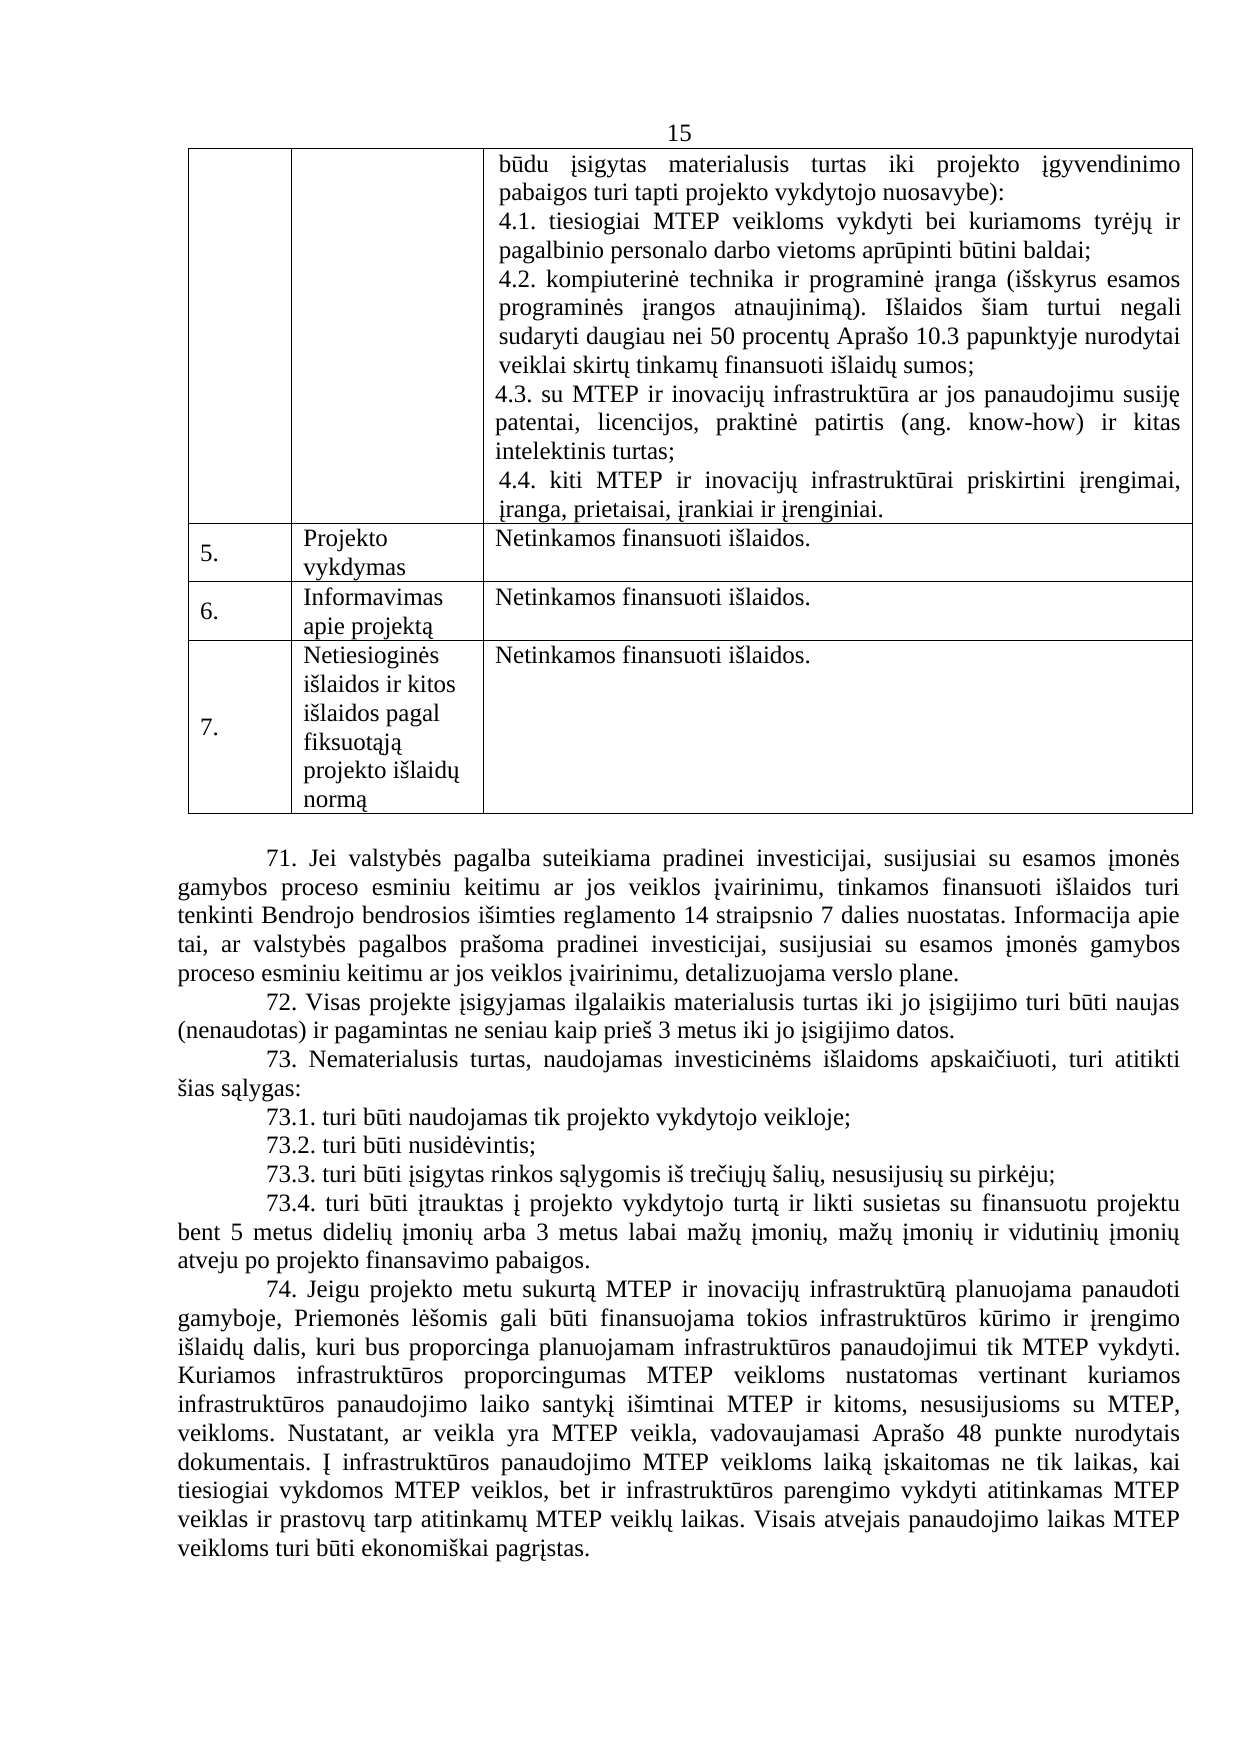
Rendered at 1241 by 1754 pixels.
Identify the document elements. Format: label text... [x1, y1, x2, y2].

table_cell 7. [189, 641, 291, 813]
text 73.4. turi būti įtrauktas į projekto vykdytojo turtą ir likti susietas su finansuotu projektu bent 5 metus didelių įmonių arba 3 metus labai mažų įmonių, mažų įmonių ir vidutinių įmonių atveju po projekto finansavimo pabaigos. [177, 1188, 1181, 1274]
text 73. Nematerialusis turtas, naudojamas investicinėms išlaidoms apskaičiuoti, turi atitikti šias sąlygas: [177, 1044, 1181, 1102]
table_cell Netinkamos finansuoti išlaidos. [484, 582, 1192, 639]
table_cell būdu įsigytas materialusis turtas iki projekto įgyvendinimo pabaigos turi tapti projekto vykdytojo nuosavybe): 4.1. tiesiogiai MTEP veikloms vykdyti bei kuriamoms tyrėjų ir pagalbinio personalo darbo vietoms aprūpinti būtini baldai; 4.2. kompiuterinė technika ir programinė įranga (išskyrus esamos programinės įrangos atnaujinimą). Išlaidos šiam turtui negali sudaryti daugiau nei 50 procentų Aprašo 10.3 papunktyje nurodytai veiklai skirtų tinkamų finansuoti išlaidų sumos; 4.3. su MTEP ir inovacijų infrastruktūra ar jos panaudojimu susiję patentai, licencijos, praktinė patirtis (ang. know-how) ir kitas intelektinis turtas; 4.4. kiti MTEP ir inovacijų infrastruktūrai priskirtini įrengimai, įranga, prietaisai, įrankiai ir įrenginiai. [484, 149, 1192, 522]
table_cell Informavimas apie projektą [292, 582, 483, 639]
text 73.2. turi būti nusidėvintis; [177, 1130, 1181, 1159]
text 71. Jei valstybės pagalba suteikiama pradinei investicijai, susijusiai su esamos įmonės gamybos proceso esminiu keitimu ar jos veiklos įvairinimu, tinkamos finansuoti išlaidos turi tenkinti Bendrojo bendrosios išimties reglamento 14 straipsnio 7 dalies nuostatas. Informacija apie tai, ar valstybės pagalbos prašoma pradinei investicijai, susijusiai su esamos įmonės gamybos proceso esminiu keitimu ar jos veiklos įvairinimu, detalizuojama verslo plane. [177, 843, 1181, 987]
text 72. Visas projekte įsigyjamas ilgalaikis materialusis turtas iki jo įsigijimo turi būti naujas (nenaudotas) ir pagamintas ne seniau kaip prieš 3 metus iki jo įsigijimo datos. [177, 987, 1181, 1044]
table_cell 6. [189, 582, 291, 639]
table_cell [292, 149, 483, 522]
table_cell [189, 149, 291, 522]
text 74. Jeigu projekto metu sukurtą MTEP ir inovacijų infrastruktūrą planuojama panaudoti gamyboje, Priemonės lėšomis gali būti finansuojama tokios infrastruktūros kūrimo ir įrengimo išlaidų dalis, kuri bus proporcinga planuojamam infrastruktūros panaudojimui tik MTEP vykdyti. Kuriamos infrastruktūros proporcingumas MTEP veikloms nustatomas vertinant kuriamos infrastruktūros panaudojimo laiko santykį išimtinai MTEP ir kitoms, nesusijusioms su MTEP, veikloms. Nustatant, ar veikla yra MTEP veikla, vadovaujamasi Aprašo 48 punkte nurodytais dokumentais. Į infrastruktūros panaudojimo MTEP veikloms laiką įskaitomas ne tik laikas, kai tiesiogiai vykdomos MTEP veiklos, bet ir infrastruktūros parengimo vykdyti atitinkamas MTEP veiklas ir prastovų tarp atitinkamų MTEP veiklų laikas. Visais atvejais panaudojimo laikas MTEP veikloms turi būti ekonomiškai pagrįstas. [177, 1274, 1181, 1562]
table_cell Projekto vykdymas [292, 524, 483, 581]
table_cell 5. [189, 524, 291, 581]
table_cell Netinkamos finansuoti išlaidos. [484, 641, 1192, 813]
table_cell Netiesioginės išlaidos ir kitos išlaidos pagal fiksuotąją projekto išlaidų normą [292, 641, 483, 813]
table_cell Netinkamos finansuoti išlaidos. [484, 524, 1192, 581]
text 73.1. turi būti naudojamas tik projekto vykdytojo veikloje; [177, 1102, 1181, 1130]
text 73.3. turi būti įsigytas rinkos sąlygomis iš trečiųjų šalių, nesusijusių su pirkėju; [177, 1159, 1181, 1188]
